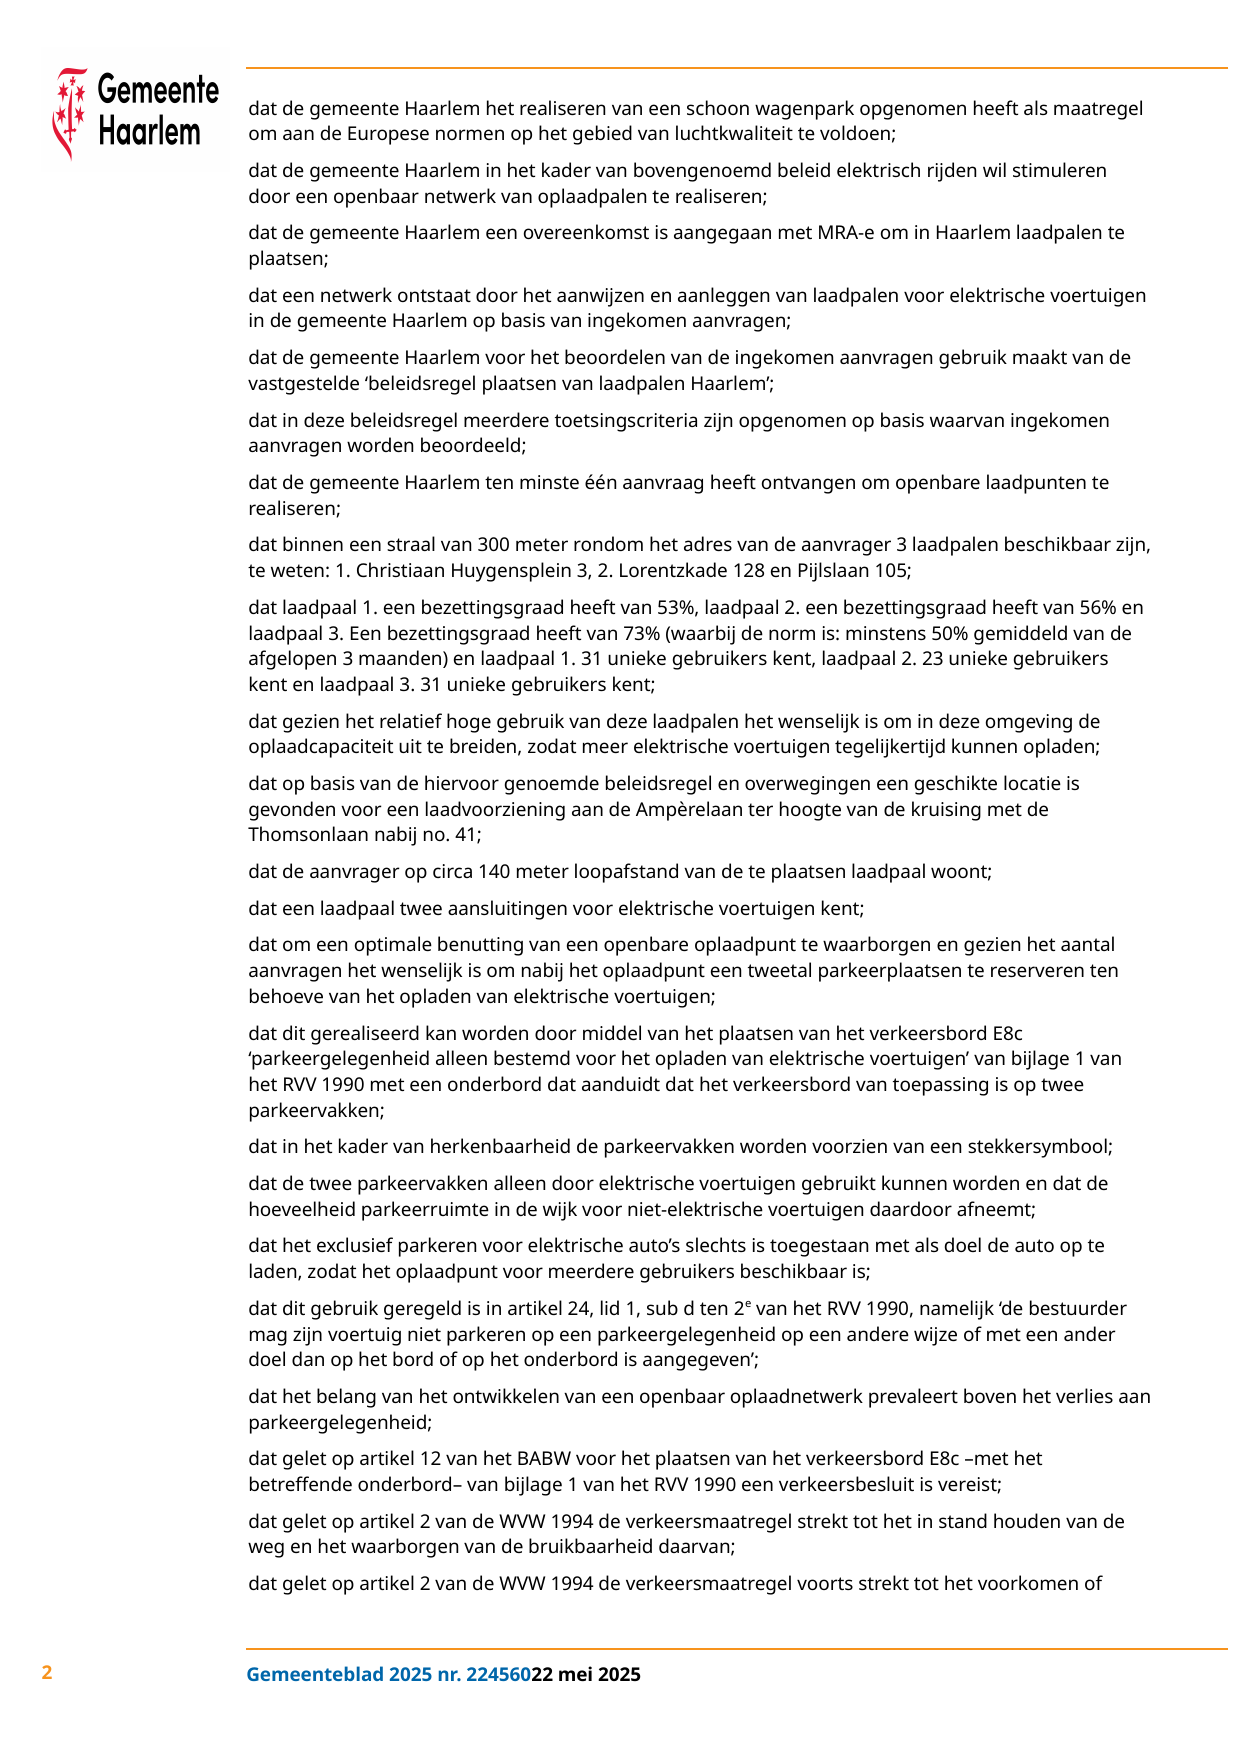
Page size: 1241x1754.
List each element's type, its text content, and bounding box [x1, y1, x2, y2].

text dat de gemeente Haarlem het realiseren van een schoon wagenpark opgenomen heeft als maatregel om aan de Europese normen op het gebied van luchtkwaliteit te voldoen; [248, 95, 1152, 146]
text dat het belang van het ontwikkelen van een openbaar oplaadnetwerk prevaleert boven het verlies aan parkeergelegenheid; [248, 1383, 1152, 1435]
text dat de gemeente Haarlem ten minste één aanvraag heeft ontvangen om openbare laadpunten te realiseren; [248, 469, 1152, 521]
text dat de gemeente Haarlem een overeenkomst is aangegaan met MRA-e om in Haarlem laadpalen te plaatsen; [248, 219, 1152, 271]
text dat een netwerk ontstaat door het aanwijzen en aanleggen van laadpalen voor elektrische voertuigen in de gemeente Haarlem op basis van ingekomen aanvragen; [248, 282, 1152, 333]
text dat een laadpaal twee aansluitingen voor elektrische voertuigen kent; [248, 895, 1152, 921]
text dat dit gerealiseerd kan worden door middel van het plaatsen van het verkeersbord E8c ‘parkeergelegenheid alleen bestemd voor het opladen van elektrische voertuigen’ van bijlage 1 van het RVV 1990 met een onderbord dat aanduidt dat het verkeersbord van toepassing is op twee parkeervakken; [248, 1020, 1152, 1123]
text dat laadpaal 1. een bezettingsgraad heeft van 53%, laadpaal 2. een bezettingsgraad heeft van 56% en laadpaal 3. Een bezettingsgraad heeft van 73% (waarbij de norm is: minstens 50% gemiddeld van de afgelopen 3 maanden) en laadpaal 1. 31 unieke gebruikers kent, laadpaal 2. 23 unieke gebruikers kent en laadpaal 3. 31 unieke gebruikers kent; [248, 594, 1152, 697]
text dat gezien het relatief hoge gebruik van deze laadpalen het wenselijk is om in deze omgeving de oplaadcapaciteit uit te breiden, zodat meer elektrische voertuigen tegelijkertijd kunnen opladen; [248, 708, 1152, 759]
text dat gelet op artikel 2 van de WVW 1994 de verkeersmaatregel strekt tot het in stand houden van de weg en het waarborgen van de bruikbaarheid daarvan; [248, 1508, 1152, 1559]
text dat op basis van de hiervoor genoemde beleidsregel en overwegingen een geschikte locatie is gevonden voor een laadvoorziening aan de Ampèrelaan ter hoogte van de kruising met de Thomsonlaan nabij no. 41; [248, 770, 1152, 847]
text dat dit gebruik geregeld is in artikel 24, lid 1, sub d ten 2e van het RVV 1990, namelijk ‘de bestuurder mag zijn voertuig niet parkeren op een parkeergelegenheid op een andere wijze of met een ander doel dan op het bord of op het onderbord is aangegeven’; [248, 1295, 1152, 1372]
text dat gelet op artikel 2 van de WVW 1994 de verkeersmaatregel voorts strekt tot het voorkomen of [248, 1570, 1152, 1596]
text dat de gemeente Haarlem in het kader van bovengenoemd beleid elektrisch rijden wil stimuleren door een openbaar netwerk van oplaadpalen te realiseren; [248, 157, 1152, 209]
text dat gelet op artikel 12 van het BABW voor het plaatsen van het verkeersbord E8c –met het betreffende onderbord– van bijlage 1 van het RVV 1990 een verkeersbesluit is vereist; [248, 1446, 1152, 1497]
picture [41, 47, 231, 172]
text dat binnen een straal van 300 meter rondom het adres van de aanvrager 3 laadpalen beschikbaar zijn, te weten: 1. Christiaan Huygensplein 3, 2. Lorentzkade 128 en Pijlslaan 105; [248, 532, 1152, 583]
text dat om een optimale benutting van een openbare oplaadpunt te waarborgen en gezien het aantal aanvragen het wenselijk is om nabij het oplaadpunt een tweetal parkeerplaatsen te reserveren ten behoeve van het opladen van elektrische voertuigen; [248, 932, 1152, 1009]
text dat in deze beleidsregel meerdere toetsingscriteria zijn opgenomen op basis waarvan ingekomen aanvragen worden beoordeeld; [248, 407, 1152, 458]
text dat de gemeente Haarlem voor het beoordelen van de ingekomen aanvragen gebruik maakt van de vastgestelde ‘beleidsregel plaatsen van laadpalen Haarlem’; [248, 344, 1152, 396]
text dat het exclusief parkeren voor elektrische auto’s slechts is toegestaan met als doel de auto op te laden, zodat het oplaadpunt voor meerdere gebruikers beschikbaar is; [248, 1233, 1152, 1284]
text dat de twee parkeervakken alleen door elektrische voertuigen gebruikt kunnen worden en dat de hoeveelheid parkeerruimte in de wijk voor niet-elektrische voertuigen daardoor afneemt; [248, 1170, 1152, 1222]
text dat de aanvrager op circa 140 meter loopafstand van de te plaatsen laadpaal woont; [248, 858, 1152, 884]
text dat in het kader van herkenbaarheid de parkeervakken worden voorzien van een stekkersymbool; [248, 1134, 1152, 1159]
